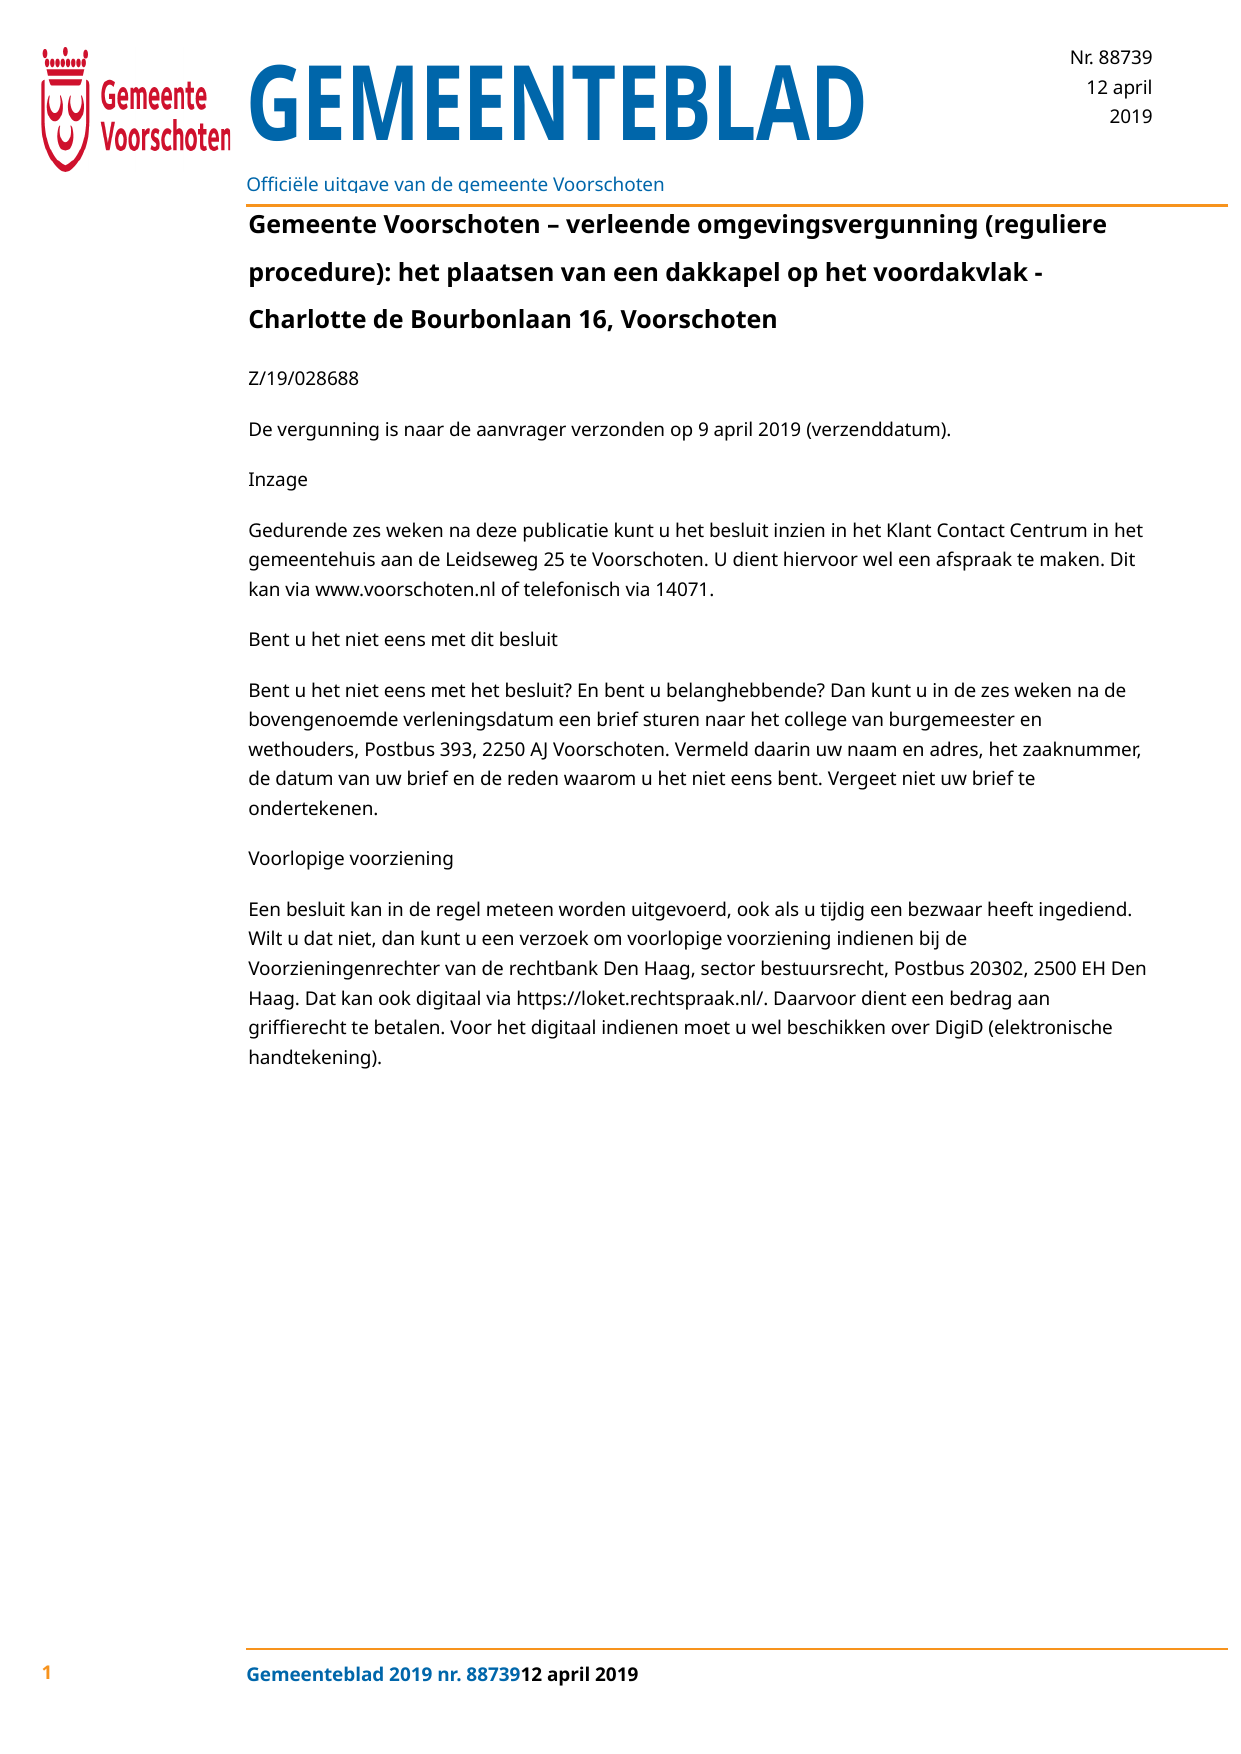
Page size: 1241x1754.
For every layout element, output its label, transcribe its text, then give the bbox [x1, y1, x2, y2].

text Inzage [248, 466, 1152, 492]
text Een besluit kan in de regel meteen worden uitgevoerd, ook als u tijdig een bezwaar heeft ingediend. Wilt u dat niet, dan kunt u een verzoek om voorlopige voorziening indienen bij de Voorzieningenrechter van de rechtbank Den Haag, sector bestuursrecht, Postbus 20302, 2500 EH Den Haag. Dat kan ook digitaal via https://loket.rechtspraak.nl/. Daarvoor dient een bedrag aan griffierecht te betalen. Voor het digitaal indienen moet u wel beschikken over DigiD (elektronische handtekening). [248, 896, 1152, 1069]
picture [41, 47, 231, 172]
text Bent u het niet eens met dit besluit [248, 626, 1152, 652]
text De vergunning is naar de aanvrager verzonden op 9 april 2019 (verzenddatum). [248, 416, 1152, 442]
text Z/19/028688 [248, 366, 1152, 391]
text Voorlopige voorziening [248, 846, 1152, 871]
text Bent u het niet eens met het besluit? En bent u belanghebbende? Dan kunt u in de zes weken na de bovengenoemde verleningsdatum een brief sturen naar het college van burgemeester en wethouders, Postbus 393, 2250 AJ Voorschoten. Vermeld daarin uw naam en adres, het zaaknummer, de datum van uw brief en de reden waarom u het niet eens bent. Vergeet niet uw brief te ondertekenen. [248, 677, 1152, 821]
text Gemeente Voorschoten – verleende omgevingsvergunning (reguliere procedure): het plaatsen van een dakkapel op het voordakvlak - Charlotte de Bourbonlaan 16, Voorschoten [248, 207, 1152, 336]
text Gedurende zes weken na deze publicatie kunt u het besluit inzien in het Klant Contact Centrum in het gemeentehuis aan de Leidseweg 25 te Voorschoten. U dient hiervoor wel een afspraak te maken. Dit kan via www.voorschoten.nl of telefonisch via 14071. [248, 517, 1152, 602]
